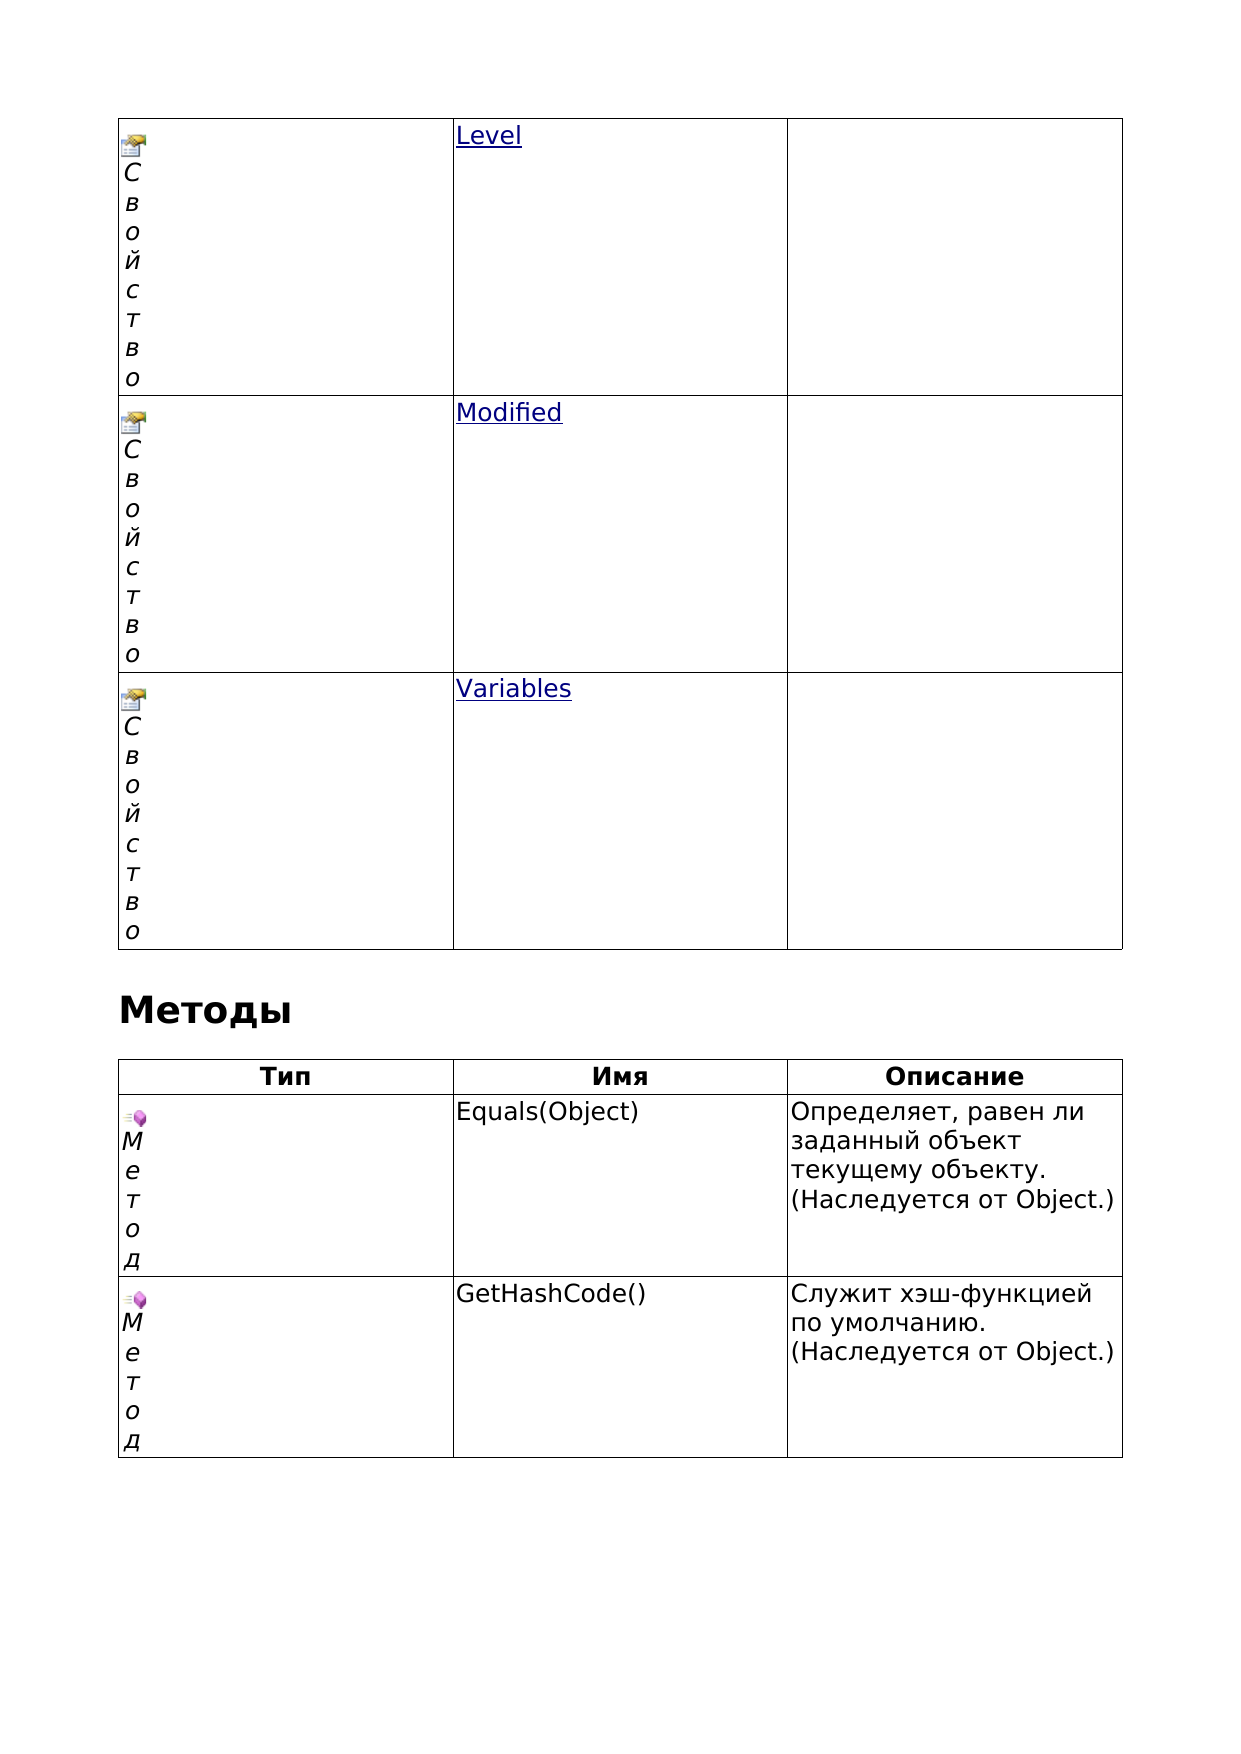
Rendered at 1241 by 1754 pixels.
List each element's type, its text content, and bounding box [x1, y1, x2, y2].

table_cell Modified [454, 396, 787, 672]
table_header Описание [788, 1060, 1122, 1094]
picture [121, 1291, 147, 1309]
table_cell [788, 673, 1122, 948]
table_cell Variables [454, 673, 787, 948]
table_cell [788, 396, 1122, 672]
picture [121, 687, 147, 713]
table_cell [119, 1095, 453, 1276]
table_cell [119, 1277, 453, 1457]
table_cell Level [454, 119, 787, 395]
table_cell [119, 673, 453, 948]
picture [121, 133, 147, 159]
table_header Имя [454, 1060, 787, 1094]
table_cell GetHashCode() [454, 1277, 787, 1457]
subtitle Методы [118, 988, 1122, 1032]
table_header Тип [119, 1060, 453, 1094]
table_cell [119, 119, 453, 395]
table_cell Equals(Object) [454, 1095, 787, 1276]
table_cell [119, 396, 453, 672]
table_cell [788, 119, 1122, 395]
picture [121, 410, 147, 436]
picture [121, 1110, 147, 1127]
table_cell Служит хэш-функцией по умолчанию. (Наследуется от Object.) [788, 1277, 1122, 1457]
table_cell Определяет, равен ли заданный объект текущему объекту. (Наследуется от Object.) [788, 1095, 1122, 1276]
